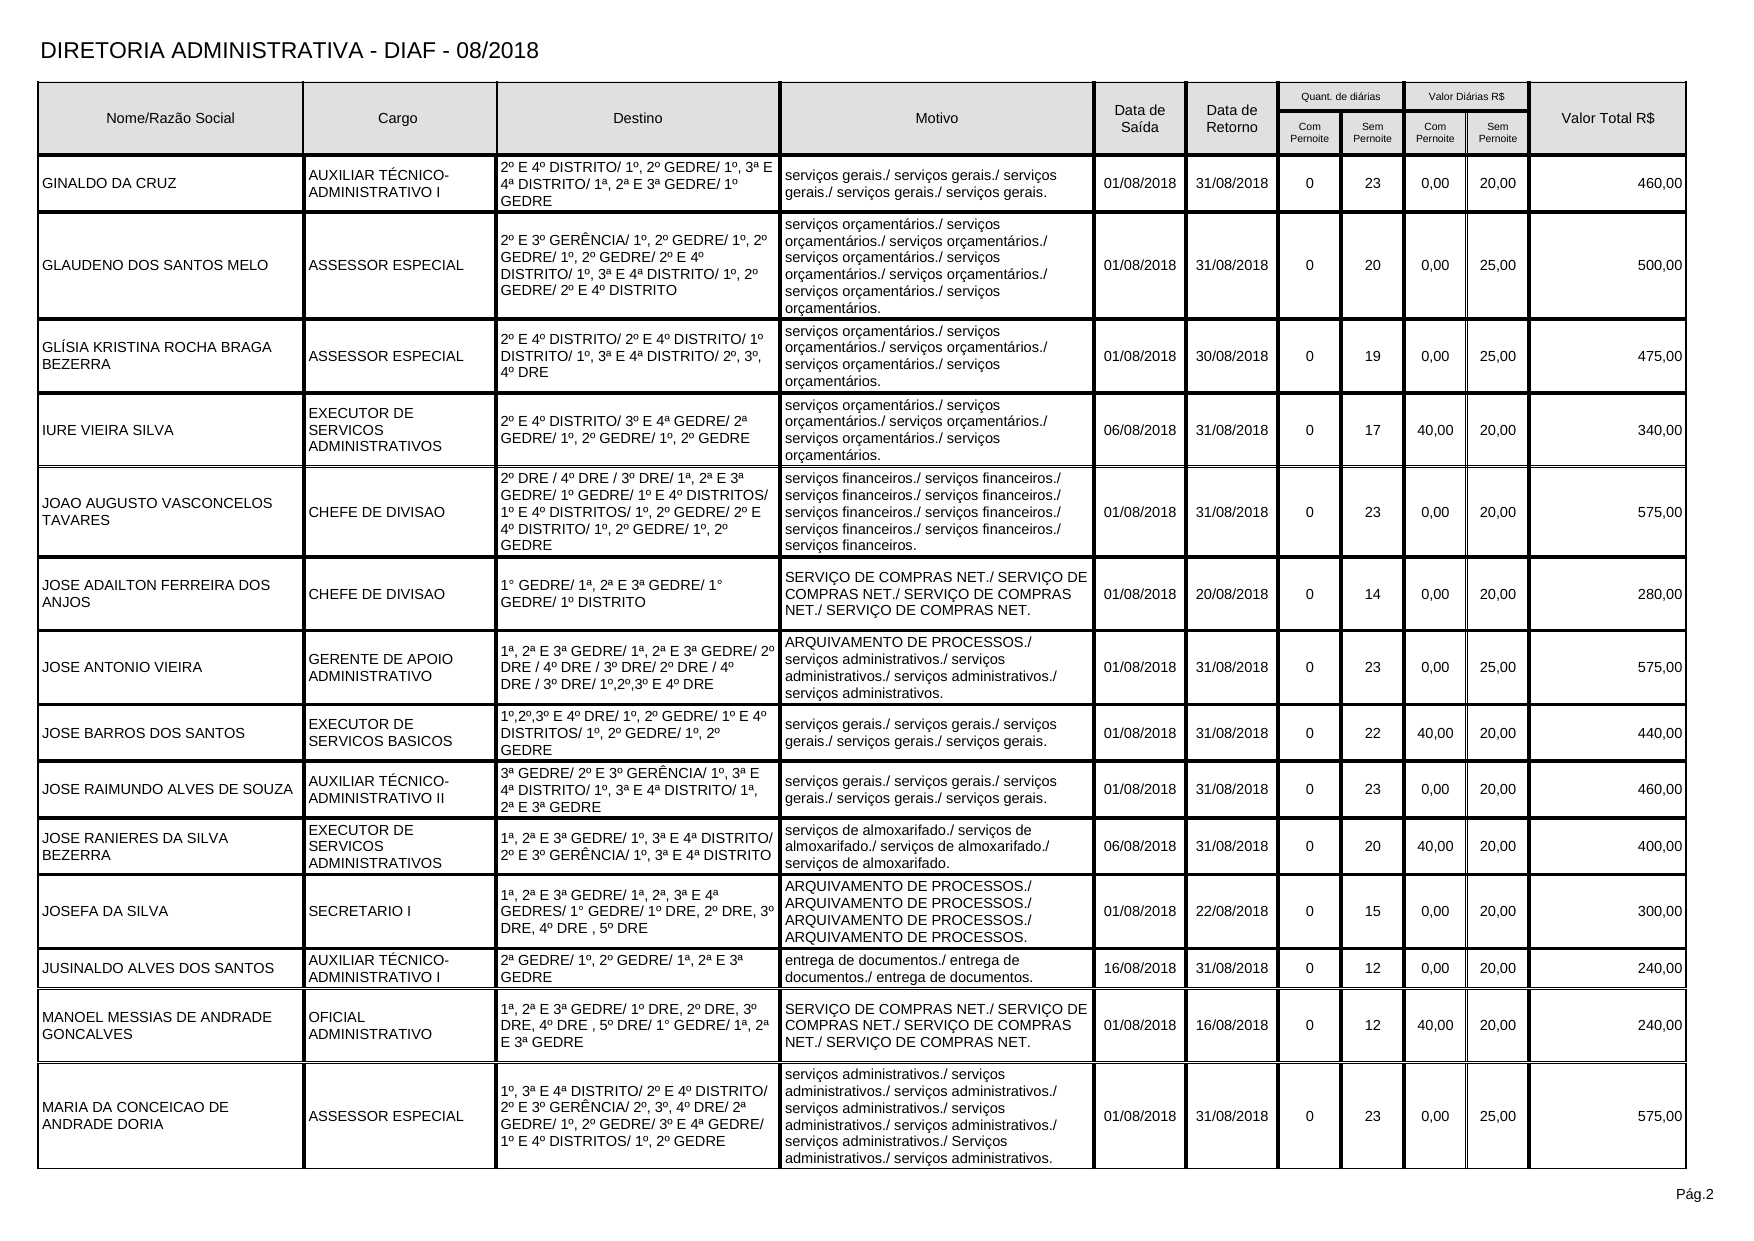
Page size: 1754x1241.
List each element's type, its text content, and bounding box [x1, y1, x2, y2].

table_cell MARIA DA CONCEICAO DE ANDRADE DORIA [39, 1064, 302, 1168]
table_cell serviços gerais./ serviços gerais./ serviços gerais./ serviços gerais./ serviços gerais. [782, 763, 1092, 816]
table_cell EXECUTOR DE SERVICOS BASICOS [306, 706, 494, 759]
table_cell [1687, 81, 1717, 1186]
table_cell JOSE ANTONIO VIEIRA [39, 632, 302, 703]
table_cell 0 [1280, 214, 1339, 317]
table_cell [37, 1186, 1573, 1203]
table_cell Data de Retorno [1188, 83, 1276, 153]
table_cell 30/08/2018 [1188, 321, 1276, 391]
table_cell 340,00 [1531, 395, 1685, 465]
table_cell 475,00 [1531, 321, 1685, 391]
table_cell 20,00 [1468, 950, 1527, 987]
table_cell 0 [1280, 468, 1339, 555]
table_cell 25,00 [1468, 214, 1527, 317]
table_cell 0,00 [1406, 950, 1465, 987]
table_cell 2º E 4º DISTRITO/ 1º, 2º GEDRE/ 1º, 3ª E 4ª DISTRITO/ 1ª, 2ª E 3ª GEDRE/ 1º GEDRE [498, 157, 778, 210]
table_cell CHEFE DE DIVISAO [306, 559, 494, 629]
table_cell 01/08/2018 [1096, 763, 1184, 816]
table_cell 2º E 3º GERÊNCIA/ 1º, 2º GEDRE/ 1º, 2º GEDRE/ 1º, 2º GEDRE/ 2º E 4º DISTRITO/ 1º, 3ª E 4ª DISTRITO/ 1º, 2º GEDRE/ 2º E 4º DISTRITO [498, 214, 778, 317]
table_cell 22/08/2018 [1188, 876, 1276, 947]
table_cell ASSESSOR ESPECIAL [306, 1064, 494, 1168]
table_cell 0,00 [1406, 214, 1465, 317]
table_cell 01/08/2018 [1096, 876, 1184, 947]
table_cell 0 [1280, 1064, 1339, 1168]
table_cell 0,00 [1406, 321, 1465, 391]
table_cell 3ª GEDRE/ 2º E 3º GERÊNCIA/ 1º, 3ª E 4ª DISTRITO/ 1º, 3ª E 4ª DISTRITO/ 1ª, 2ª E 3ª GEDRE [498, 763, 778, 816]
table_cell serviços de almoxarifado./ serviços de almoxarifado./ serviços de almoxarifado./ serviços de almoxarifado. [782, 820, 1092, 873]
table_cell 1° GEDRE/ 1ª, 2ª E 3ª GEDRE/ 1° GEDRE/ 1º DISTRITO [498, 559, 778, 629]
table_cell JOSE RAIMUNDO ALVES DE SOUZA [39, 763, 302, 816]
table_cell 23 [1343, 763, 1402, 816]
table_cell JOSE BARROS DOS SANTOS [39, 706, 302, 759]
table_cell serviços orçamentários./ serviços orçamentários./ serviços orçamentários./ serviços orçamentários./ serviços orçamentários. [782, 395, 1092, 465]
table_cell 2º E 4º DISTRITO/ 2º E 4º DISTRITO/ 1º DISTRITO/ 1º, 3ª E 4ª DISTRITO/ 2º, 3º, 4º DRE [498, 321, 778, 391]
table_cell GERENTE DE APOIO ADMINISTRATIVO [306, 632, 494, 703]
table_cell 22 [1343, 706, 1402, 759]
table_cell 20,00 [1468, 468, 1527, 555]
table_cell AUXILIAR TÉCNICO-ADMINISTRATIVO II [306, 763, 494, 816]
table_cell 0 [1280, 157, 1339, 210]
table_cell Pág.2 [1573, 1186, 1717, 1203]
table_cell 500,00 [1531, 214, 1685, 317]
table_cell [37, 67, 1322, 81]
table_cell 0,00 [1406, 157, 1465, 210]
table_cell 01/08/2018 [1096, 468, 1184, 555]
table_cell 20,00 [1468, 559, 1527, 629]
table_cell 0,00 [1406, 1064, 1465, 1168]
table_cell 12 [1343, 950, 1402, 987]
table_cell AUXILIAR TÉCNICO-ADMINISTRATIVO I [306, 157, 494, 210]
table_cell 01/08/2018 [1096, 559, 1184, 629]
table_cell Cargo [304, 83, 496, 153]
table_cell 01/08/2018 [1096, 632, 1184, 703]
table_cell 0 [1280, 990, 1339, 1061]
table_cell entrega de documentos./ entrega de documentos./ entrega de documentos. [782, 950, 1092, 987]
table_cell 23 [1343, 157, 1402, 210]
table_cell 460,00 [1531, 763, 1685, 816]
table_cell 31/08/2018 [1188, 632, 1276, 703]
table_cell Destino [498, 83, 778, 153]
table_cell 2ª GEDRE/ 1º, 2º GEDRE/ 1ª, 2ª E 3ª GEDRE [498, 950, 778, 987]
table_cell 01/08/2018 [1096, 321, 1184, 391]
table_cell Motivo [782, 83, 1092, 153]
table_cell 31/08/2018 [1188, 395, 1276, 465]
table_cell 0,00 [1406, 559, 1465, 629]
table_cell 20,00 [1468, 763, 1527, 816]
table_cell 14 [1343, 559, 1402, 629]
table_cell 0 [1280, 820, 1339, 873]
table_cell 575,00 [1531, 632, 1685, 703]
table_cell EXECUTOR DE SERVICOS ADMINISTRATIVOS [306, 820, 494, 873]
table_cell 1ª, 2ª E 3ª GEDRE/ 1º DRE, 2º DRE, 3º DRE, 4º DRE , 5º DRE/ 1° GEDRE/ 1ª, 2ª E 3ª GEDRE [498, 990, 778, 1061]
table_cell 01/08/2018 [1096, 1064, 1184, 1168]
table_cell JOSE RANIERES DA SILVA BEZERRA [39, 820, 302, 873]
table_cell 240,00 [1531, 990, 1685, 1061]
table_cell 575,00 [1531, 468, 1685, 555]
table_cell 31/08/2018 [1188, 950, 1276, 987]
table_cell Sem Pernoite [1468, 113, 1527, 153]
table_cell AUXILIAR TÉCNICO-ADMINISTRATIVO I [306, 950, 494, 987]
table_cell 0,00 [1406, 876, 1465, 947]
table_cell 01/08/2018 [1096, 706, 1184, 759]
table_cell 31/08/2018 [1188, 1064, 1276, 1168]
table_cell IURE VIEIRA SILVA [39, 395, 302, 465]
table_cell 0 [1280, 559, 1339, 629]
table_cell 0 [1280, 706, 1339, 759]
table_cell 01/08/2018 [1096, 990, 1184, 1061]
table_cell 2º DRE / 4º DRE / 3º DRE/ 1ª, 2ª E 3ª GEDRE/ 1º GEDRE/ 1º E 4º DISTRITOS/ 1º E 4º DISTRITOS/ 1º, 2º GEDRE/ 2º E 4º DISTRITO/ 1º, 2º GEDRE/ 1º, 2º GEDRE [498, 468, 778, 555]
table_cell 31/08/2018 [1188, 763, 1276, 816]
table_cell Quant. de diárias [1280, 83, 1402, 109]
table_cell 19 [1343, 321, 1402, 391]
table_cell 1ª, 2ª E 3ª GEDRE/ 1ª, 2ª, 3ª E 4ª GEDRES/ 1° GEDRE/ 1º DRE, 2º DRE, 3º DRE, 4º DRE , 5º DRE [498, 876, 778, 947]
table_cell Data de Saída [1096, 83, 1184, 153]
table_cell 06/08/2018 [1096, 820, 1184, 873]
table_cell serviços administrativos./ serviços administrativos./ serviços administrativos./ serviços administrativos./ serviços administrativos./ serviços administrativos./ serviços administrativos./ Serviços administrativos./ serviços administrativos. [782, 1064, 1092, 1168]
table_cell 0,00 [1406, 632, 1465, 703]
table_cell 16/08/2018 [1188, 990, 1276, 1061]
table_cell 23 [1343, 1064, 1402, 1168]
table_cell 300,00 [1531, 876, 1685, 947]
table_cell 460,00 [1531, 157, 1685, 210]
table_cell 23 [1343, 468, 1402, 555]
table_cell GINALDO DA CRUZ [39, 157, 302, 210]
table_cell Com Pernoite [1280, 113, 1339, 153]
table_cell MANOEL MESSIAS DE ANDRADE GONCALVES [39, 990, 302, 1061]
table_cell 25,00 [1468, 321, 1527, 391]
table_cell Com Pernoite [1406, 113, 1465, 153]
table_cell 23 [1343, 632, 1402, 703]
table_cell JOSEFA DA SILVA [39, 876, 302, 947]
table_cell JOSE ADAILTON FERREIRA DOS ANJOS [39, 559, 302, 629]
table_cell 400,00 [1531, 820, 1685, 873]
table_cell 1ª, 2ª E 3ª GEDRE/ 1ª, 2ª E 3ª GEDRE/ 2º DRE / 4º DRE / 3º DRE/ 2º DRE / 4º DRE / 3º DRE/ 1º,2º,3º E 4º DRE [498, 632, 778, 703]
table_cell 40,00 [1406, 706, 1465, 759]
table_cell ASSESSOR ESPECIAL [306, 214, 494, 317]
table_cell GLAUDENO DOS SANTOS MELO [39, 214, 302, 317]
table_cell 0 [1280, 632, 1339, 703]
table_cell 20,00 [1468, 706, 1527, 759]
table_cell Sem Pernoite [1343, 113, 1402, 153]
table_cell 20,00 [1468, 395, 1527, 465]
table_cell 240,00 [1531, 950, 1685, 987]
table_cell 40,00 [1406, 395, 1465, 465]
table_cell 0 [1280, 395, 1339, 465]
table_cell 20 [1343, 820, 1402, 873]
table_cell 20,00 [1468, 820, 1527, 873]
table_cell 17 [1343, 395, 1402, 465]
table_cell 40,00 [1406, 990, 1465, 1061]
table_cell 31/08/2018 [1188, 157, 1276, 210]
table_cell serviços gerais./ serviços gerais./ serviços gerais./ serviços gerais./ serviços gerais. [782, 706, 1092, 759]
table_cell 31/08/2018 [1188, 214, 1276, 317]
table_cell 31/08/2018 [1188, 468, 1276, 555]
table_cell 31/08/2018 [1188, 706, 1276, 759]
table_cell 25,00 [1468, 1064, 1527, 1168]
table_cell 20,00 [1468, 876, 1527, 947]
table_cell ARQUIVAMENTO DE PROCESSOS./ serviços administrativos./ serviços administrativos./ serviços administrativos./ serviços administrativos. [782, 632, 1092, 703]
table_cell 06/08/2018 [1096, 395, 1184, 465]
table_cell 1º, 3ª E 4ª DISTRITO/ 2º E 4º DISTRITO/ 2º E 3º GERÊNCIA/ 2º, 3º, 4º DRE/ 2ª GEDRE/ 1º, 2º GEDRE/ 3º E 4ª GEDRE/ 1º E 4º DISTRITOS/ 1º, 2º GEDRE [498, 1064, 778, 1168]
table_cell [1322, 37, 1717, 81]
table_cell ARQUIVAMENTO DE PROCESSOS./ ARQUIVAMENTO DE PROCESSOS./ ARQUIVAMENTO DE PROCESSOS./ ARQUIVAMENTO DE PROCESSOS. [782, 876, 1092, 947]
table_cell 20,00 [1468, 157, 1527, 210]
table_cell 40,00 [1406, 820, 1465, 873]
table_cell serviços financeiros./ serviços financeiros./ serviços financeiros./ serviços financeiros./ serviços financeiros./ serviços financeiros./ serviços financeiros./ serviços financeiros./ serviços financeiros. [782, 468, 1092, 555]
table_cell 20 [1343, 214, 1402, 317]
table_cell 0 [1280, 876, 1339, 947]
table_cell 1ª, 2ª E 3ª GEDRE/ 1º, 3ª E 4ª DISTRITO/ 2º E 3º GERÊNCIA/ 1º, 3ª E 4ª DISTRITO [498, 820, 778, 873]
table_cell Valor Diárias R$ [1406, 83, 1527, 109]
table_cell 16/08/2018 [1096, 950, 1184, 987]
table_cell 0 [1280, 950, 1339, 987]
table_cell EXECUTOR DE SERVICOS ADMINISTRATIVOS [306, 395, 494, 465]
table_cell 0,00 [1406, 763, 1465, 816]
table_cell Nome/Razão Social [39, 83, 302, 153]
table_cell serviços gerais./ serviços gerais./ serviços gerais./ serviços gerais./ serviços gerais. [782, 157, 1092, 210]
table_cell serviços orçamentários./ serviços orçamentários./ serviços orçamentários./ serviços orçamentários./ serviços orçamentários. [782, 321, 1092, 391]
table_cell SECRETARIO I [306, 876, 494, 947]
table_cell 0 [1280, 321, 1339, 391]
table_cell 01/08/2018 [1096, 157, 1184, 210]
table_cell 0,00 [1406, 468, 1465, 555]
table_cell 25,00 [1468, 632, 1527, 703]
table_cell 20,00 [1468, 990, 1527, 1061]
table_cell 12 [1343, 990, 1402, 1061]
table_cell 31/08/2018 [1188, 820, 1276, 873]
table_cell 20/08/2018 [1188, 559, 1276, 629]
table_cell SERVIÇO DE COMPRAS NET./ SERVIÇO DE COMPRAS NET./ SERVIÇO DE COMPRAS NET./ SERVIÇO DE COMPRAS NET. [782, 559, 1092, 629]
table_cell CHEFE DE DIVISAO [306, 468, 494, 555]
table_cell OFICIAL ADMINISTRATIVO [306, 990, 494, 1061]
table_cell 0 [1280, 763, 1339, 816]
table_cell 575,00 [1531, 1064, 1685, 1168]
table_cell [37, 1169, 1687, 1186]
table_cell DIRETORIA ADMINISTRATIVA - DIAF - 08/2018 [37, 37, 1322, 67]
table_cell serviços orçamentários./ serviços orçamentários./ serviços orçamentários./ serviços orçamentários./ serviços orçamentários./ serviços orçamentários./ serviços orçamentários./ serviços orçamentários. [782, 214, 1092, 317]
table_cell JUSINALDO ALVES DOS SANTOS [39, 950, 302, 987]
table_cell GLÍSIA KRISTINA ROCHA BRAGA BEZERRA [39, 321, 302, 391]
table_cell 01/08/2018 [1096, 214, 1184, 317]
table_cell SERVIÇO DE COMPRAS NET./ SERVIÇO DE COMPRAS NET./ SERVIÇO DE COMPRAS NET./ SERVIÇO DE COMPRAS NET. [782, 990, 1092, 1061]
table_cell Valor Total R$ [1531, 83, 1685, 153]
table_cell 2º E 4º DISTRITO/ 3º E 4ª GEDRE/ 2ª GEDRE/ 1º, 2º GEDRE/ 1º, 2º GEDRE [498, 395, 778, 465]
table_cell ASSESSOR ESPECIAL [306, 321, 494, 391]
table_cell 1º,2º,3º E 4º DRE/ 1º, 2º GEDRE/ 1º E 4º DISTRITOS/ 1º, 2º GEDRE/ 1º, 2º GEDRE [498, 706, 778, 759]
table_cell 15 [1343, 876, 1402, 947]
table_cell 440,00 [1531, 706, 1685, 759]
table_cell 280,00 [1531, 559, 1685, 629]
table_cell JOAO AUGUSTO VASCONCELOS TAVARES [39, 468, 302, 555]
